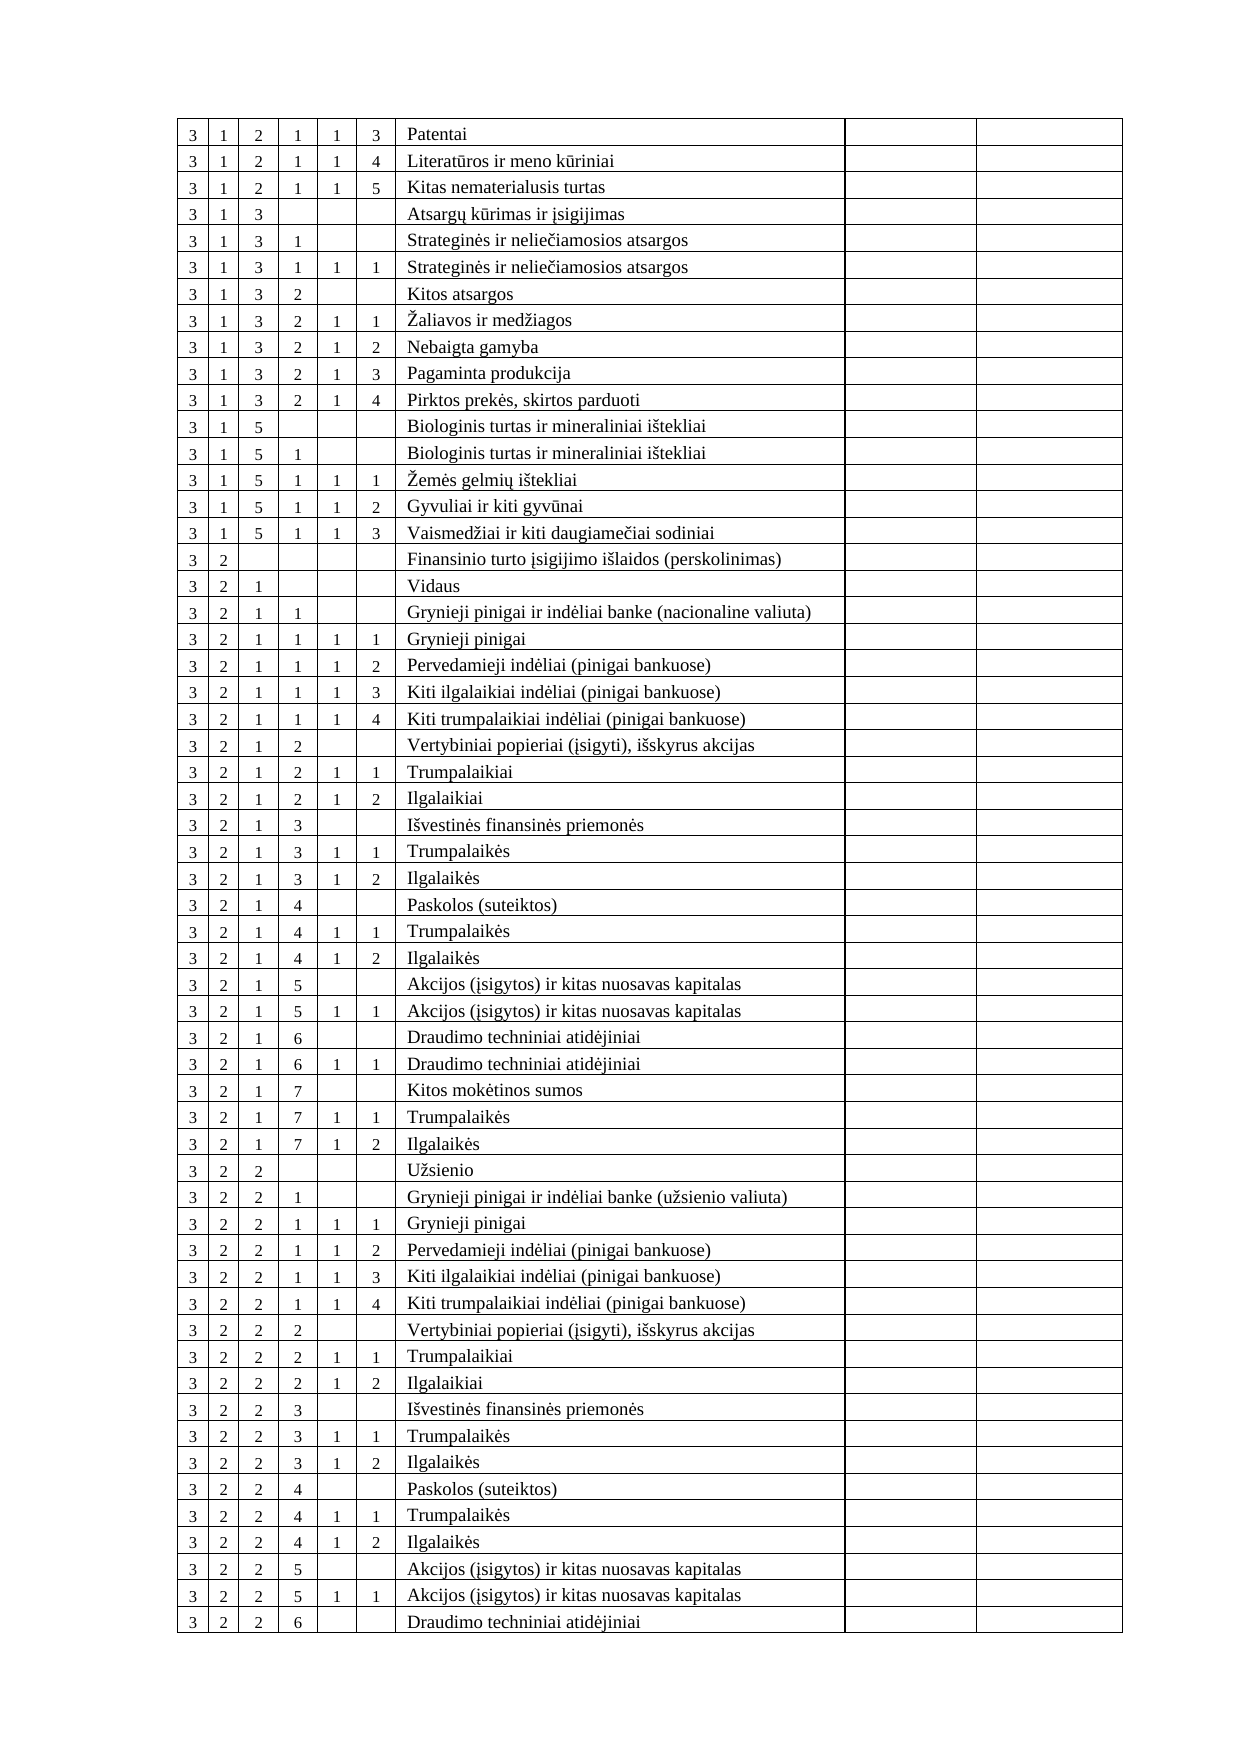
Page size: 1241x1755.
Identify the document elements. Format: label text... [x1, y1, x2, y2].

table_cell [846, 677, 976, 702]
table_cell 3 [239, 332, 278, 357]
table_cell [318, 810, 356, 835]
table_cell 1 [318, 146, 356, 171]
table_cell 3 [178, 544, 208, 570]
table_cell [318, 890, 356, 915]
table_cell [318, 1554, 356, 1579]
table_cell 1 [239, 810, 278, 835]
table_cell 1 [318, 677, 356, 702]
table_cell Kitos mokėtinos sumos [396, 1075, 844, 1101]
table_cell 2 [209, 1474, 238, 1499]
table_cell 3 [239, 279, 278, 304]
table_cell 3 [178, 1421, 208, 1446]
table_cell 2 [239, 1235, 278, 1260]
table_cell [318, 438, 356, 463]
table_cell Nebaigta gamyba [396, 332, 844, 357]
table_cell [846, 146, 976, 171]
table_cell 1 [318, 1208, 356, 1234]
table_cell Grynieji pinigai ir indėliai banke (užsienio valiuta) [396, 1182, 844, 1207]
table_cell 3 [178, 969, 208, 995]
table_cell 3 [178, 1341, 208, 1367]
table_cell Trumpalaikiai [396, 1341, 844, 1367]
table_cell [318, 597, 356, 623]
table_cell 3 [178, 571, 208, 596]
table_cell [318, 544, 356, 570]
table_cell 3 [178, 358, 208, 384]
table_cell Grynieji pinigai [396, 1208, 844, 1234]
table_cell 2 [279, 730, 317, 756]
table_cell [846, 836, 976, 862]
table_cell Biologinis turtas ir mineraliniai ištekliai [396, 438, 844, 463]
table_cell 2 [357, 650, 395, 676]
table_cell Grynieji pinigai [396, 624, 844, 649]
table_cell 7 [279, 1075, 317, 1101]
table_cell 1 [279, 1182, 317, 1207]
table_cell 3 [178, 1554, 208, 1579]
table_cell 1 [279, 119, 317, 145]
table_cell 2 [239, 1527, 278, 1552]
table_cell 2 [209, 704, 238, 729]
table_cell 1 [209, 518, 238, 543]
table_cell [977, 518, 1122, 543]
table_cell 1 [239, 1129, 278, 1154]
table_cell [977, 1447, 1122, 1473]
table_cell 3 [178, 730, 208, 756]
table_cell [977, 1421, 1122, 1446]
table_cell [846, 783, 976, 809]
table_cell 1 [279, 225, 317, 251]
table_cell 3 [239, 385, 278, 410]
table_cell [357, 730, 395, 756]
table_cell Vidaus [396, 571, 844, 596]
table_cell [977, 1075, 1122, 1101]
table_cell 3 [279, 1394, 317, 1420]
table_cell [846, 1208, 976, 1234]
table_cell [846, 465, 976, 490]
table_cell 3 [178, 305, 208, 331]
table_cell Vertybiniai popieriai (įsigyti), išskyrus akcijas [396, 730, 844, 756]
table_cell 4 [357, 385, 395, 410]
table_cell 1 [318, 1049, 356, 1074]
table_cell 1 [357, 465, 395, 490]
table_cell 2 [209, 916, 238, 942]
table_cell [846, 597, 976, 623]
table_cell 2 [357, 332, 395, 357]
table_cell 3 [178, 1447, 208, 1473]
table_cell [977, 1182, 1122, 1207]
table_cell 3 [178, 916, 208, 942]
table_cell 1 [279, 704, 317, 729]
table_cell 1 [239, 677, 278, 702]
table_cell [977, 1607, 1122, 1632]
table_cell 1 [357, 1500, 395, 1526]
table_cell Trumpalaikės [396, 1500, 844, 1526]
table_cell [318, 199, 356, 224]
table_cell [846, 1261, 976, 1287]
table_cell [977, 199, 1122, 224]
table_cell 1 [239, 1049, 278, 1074]
table_cell 3 [279, 863, 317, 888]
table_cell 1 [279, 491, 317, 517]
table_cell [977, 863, 1122, 888]
table_cell [846, 996, 976, 1021]
table_cell 3 [178, 783, 208, 809]
table_cell [977, 783, 1122, 809]
table_cell 3 [357, 518, 395, 543]
table_cell 2 [279, 1315, 317, 1340]
table_cell [977, 1208, 1122, 1234]
table_cell [846, 1288, 976, 1313]
table_cell 2 [209, 730, 238, 756]
table_cell 1 [357, 757, 395, 782]
table_cell 3 [178, 252, 208, 277]
table_cell [318, 1474, 356, 1499]
table_cell Akcijos (įsigytos) ir kitas nuosavas kapitalas [396, 996, 844, 1021]
table_cell 3 [178, 491, 208, 517]
table_cell 2 [209, 1022, 238, 1048]
table_cell 1 [318, 305, 356, 331]
table_cell 2 [279, 279, 317, 304]
table_cell [318, 571, 356, 596]
table_cell 2 [279, 1368, 317, 1393]
table_cell [977, 305, 1122, 331]
table_cell [977, 279, 1122, 304]
table_cell [977, 172, 1122, 198]
table_cell [846, 1447, 976, 1473]
table_cell 2 [209, 1155, 238, 1181]
table_cell [977, 1102, 1122, 1127]
table_cell 1 [209, 358, 238, 384]
table_cell 1 [279, 172, 317, 198]
table_cell Finansinio turto įsigijimo išlaidos (perskolinimas) [396, 544, 844, 570]
table_cell 1 [318, 624, 356, 649]
table_cell [357, 969, 395, 995]
table_cell 3 [178, 1022, 208, 1048]
table_cell [846, 943, 976, 968]
table_cell 2 [209, 1208, 238, 1234]
table_cell Paskolos (suteiktos) [396, 890, 844, 915]
table_cell 3 [178, 1208, 208, 1234]
table_cell [357, 1554, 395, 1579]
table_cell [846, 544, 976, 570]
table_cell 3 [178, 332, 208, 357]
table_cell [846, 119, 976, 145]
table_cell [977, 491, 1122, 517]
table_cell 1 [318, 943, 356, 968]
table_cell 2 [209, 1315, 238, 1340]
table_cell 3 [279, 810, 317, 835]
table_cell [977, 438, 1122, 463]
table_cell 3 [178, 1129, 208, 1154]
table_cell 2 [209, 1607, 238, 1632]
table_cell 2 [279, 1341, 317, 1367]
table_cell [357, 597, 395, 623]
table_cell 2 [209, 1500, 238, 1526]
table_cell 2 [357, 1235, 395, 1260]
table_cell [239, 544, 278, 570]
table_cell [977, 704, 1122, 729]
table_cell 3 [178, 385, 208, 410]
table_cell [318, 411, 356, 437]
table_cell Išvestinės finansinės priemonės [396, 1394, 844, 1420]
table_cell 3 [357, 677, 395, 702]
table_cell 3 [178, 996, 208, 1021]
table_cell 1 [279, 1288, 317, 1313]
table_cell Atsargų kūrimas ir įsigijimas [396, 199, 844, 224]
table_cell [357, 438, 395, 463]
table_cell [846, 969, 976, 995]
table_cell 1 [318, 172, 356, 198]
table_cell 1 [279, 252, 317, 277]
table_cell 3 [239, 252, 278, 277]
table_cell [977, 358, 1122, 384]
table_cell 2 [239, 1500, 278, 1526]
table_cell 3 [357, 1261, 395, 1287]
table_cell 1 [239, 996, 278, 1021]
table_cell 3 [178, 1049, 208, 1074]
table_cell 3 [178, 1580, 208, 1606]
table_cell [357, 1394, 395, 1420]
table_cell 2 [279, 783, 317, 809]
table_cell [846, 916, 976, 942]
table_cell 1 [209, 411, 238, 437]
table_cell 3 [178, 1288, 208, 1313]
table_cell [279, 544, 317, 570]
table_cell 2 [209, 1261, 238, 1287]
table_cell Trumpalaikės [396, 1102, 844, 1127]
table_cell 1 [318, 1235, 356, 1260]
table_cell [846, 810, 976, 835]
table_cell 1 [239, 863, 278, 888]
table_cell 3 [178, 199, 208, 224]
table_cell 3 [178, 1102, 208, 1127]
table_cell 3 [239, 358, 278, 384]
table_cell [977, 385, 1122, 410]
table_cell 1 [318, 332, 356, 357]
table_cell 1 [209, 119, 238, 145]
table_cell 3 [178, 411, 208, 437]
table_cell [977, 332, 1122, 357]
table_cell 1 [209, 199, 238, 224]
table_cell [977, 916, 1122, 942]
table_cell [357, 225, 395, 251]
table_cell 5 [239, 491, 278, 517]
table_cell [977, 890, 1122, 915]
table_cell [977, 1315, 1122, 1340]
table_cell [977, 757, 1122, 782]
table_cell 1 [279, 1235, 317, 1260]
table_cell [357, 890, 395, 915]
table_cell 1 [318, 650, 356, 676]
table_cell 2 [279, 332, 317, 357]
table_cell [846, 438, 976, 463]
table_cell 3 [178, 704, 208, 729]
table_cell [318, 279, 356, 304]
table_cell [318, 969, 356, 995]
table_cell [846, 1102, 976, 1127]
table_cell 1 [357, 1580, 395, 1606]
table_cell [318, 1182, 356, 1207]
table_cell 1 [279, 677, 317, 702]
table_cell Ilgalaikės [396, 943, 844, 968]
table_cell Žemės gelmių ištekliai [396, 465, 844, 490]
table_cell 2 [239, 1447, 278, 1473]
table_cell 1 [239, 730, 278, 756]
table_cell 3 [178, 677, 208, 702]
table_cell 1 [357, 836, 395, 862]
table_cell 1 [318, 1261, 356, 1287]
table_cell 4 [279, 1474, 317, 1499]
table_cell 2 [239, 1341, 278, 1367]
table_cell Pervedamieji indėliai (pinigai bankuose) [396, 650, 844, 676]
table_cell 7 [279, 1102, 317, 1127]
table_cell Gyvuliai ir kiti gyvūnai [396, 491, 844, 517]
table_cell [318, 1607, 356, 1632]
table_cell 1 [279, 650, 317, 676]
table_cell [977, 1500, 1122, 1526]
table_cell 3 [178, 1182, 208, 1207]
table_cell 1 [318, 1129, 356, 1154]
table_cell 1 [279, 1261, 317, 1287]
table_cell [318, 1075, 356, 1101]
table_cell 2 [209, 571, 238, 596]
table_cell [977, 624, 1122, 649]
table_cell [357, 1607, 395, 1632]
table_cell 2 [239, 1208, 278, 1234]
table_cell Pirktos prekės, skirtos parduoti [396, 385, 844, 410]
table_cell [357, 1474, 395, 1499]
table_cell 1 [318, 1368, 356, 1393]
table_cell [318, 1394, 356, 1420]
table_cell 1 [357, 1102, 395, 1127]
table_cell 1 [318, 757, 356, 782]
table_cell 3 [178, 943, 208, 968]
table_cell 2 [209, 1102, 238, 1127]
table_cell 2 [209, 1554, 238, 1579]
table_cell 1 [239, 757, 278, 782]
table_cell 3 [178, 146, 208, 171]
table_cell 1 [279, 438, 317, 463]
table_cell 5 [239, 411, 278, 437]
table_cell [318, 1022, 356, 1048]
table_cell 2 [209, 1447, 238, 1473]
table_cell Literatūros ir meno kūriniai [396, 146, 844, 171]
table_cell 1 [318, 358, 356, 384]
table_cell 1 [239, 1075, 278, 1101]
table_cell 1 [209, 332, 238, 357]
table_cell 2 [357, 491, 395, 517]
table_cell 1 [239, 890, 278, 915]
table_cell 6 [279, 1022, 317, 1048]
table_cell 4 [279, 890, 317, 915]
table_cell 1 [318, 1500, 356, 1526]
table_cell [846, 1022, 976, 1048]
table_cell 2 [209, 1182, 238, 1207]
table_cell 2 [209, 810, 238, 835]
table_cell 3 [178, 465, 208, 490]
table_cell Draudimo techniniai atidėjiniai [396, 1607, 844, 1632]
table_cell [977, 969, 1122, 995]
table_cell 3 [178, 1394, 208, 1420]
table_cell [279, 1155, 317, 1181]
table_cell 3 [178, 597, 208, 623]
table_cell [846, 1182, 976, 1207]
table_cell 1 [318, 1447, 356, 1473]
table_cell Strateginės ir neliečiamosios atsargos [396, 252, 844, 277]
table_cell [977, 1261, 1122, 1287]
table_cell [977, 996, 1122, 1021]
table_cell [846, 1368, 976, 1393]
table_cell 1 [318, 1421, 356, 1446]
table_cell Draudimo techniniai atidėjiniai [396, 1022, 844, 1048]
table_cell [846, 704, 976, 729]
table_cell Trumpalaikės [396, 836, 844, 862]
table_cell 1 [318, 996, 356, 1021]
table_cell [977, 1368, 1122, 1393]
table_cell Trumpalaikės [396, 916, 844, 942]
table_cell [977, 571, 1122, 596]
table_cell [977, 146, 1122, 171]
table_cell 1 [318, 1527, 356, 1552]
table_cell [846, 385, 976, 410]
table_cell Ilgalaikės [396, 863, 844, 888]
table_cell 1 [239, 1102, 278, 1127]
table_cell 1 [318, 836, 356, 862]
table_cell 2 [279, 385, 317, 410]
table_cell 5 [279, 1580, 317, 1606]
table_cell 1 [318, 1102, 356, 1127]
table_cell Patentai [396, 119, 844, 145]
table_cell 5 [239, 518, 278, 543]
table_cell 1 [239, 571, 278, 596]
table_cell 4 [357, 1288, 395, 1313]
table_cell 3 [357, 358, 395, 384]
table_cell 1 [318, 1341, 356, 1367]
table_cell [977, 411, 1122, 437]
table_cell [846, 1394, 976, 1420]
table_cell [977, 119, 1122, 145]
table_cell 3 [178, 1368, 208, 1393]
table_cell 2 [209, 597, 238, 623]
table_cell 1 [239, 704, 278, 729]
table_cell 1 [318, 704, 356, 729]
table_cell Grynieji pinigai ir indėliai banke (nacionaline valiuta) [396, 597, 844, 623]
table_cell 3 [178, 836, 208, 862]
table_cell 2 [209, 757, 238, 782]
table_cell [357, 571, 395, 596]
table_cell 1 [318, 465, 356, 490]
table_cell [846, 571, 976, 596]
table_cell Kiti ilgalaikiai indėliai (pinigai bankuose) [396, 1261, 844, 1287]
table_cell 3 [357, 119, 395, 145]
table_cell 2 [209, 969, 238, 995]
table_cell 2 [209, 1075, 238, 1101]
table_cell 1 [357, 1049, 395, 1074]
table_cell [977, 1022, 1122, 1048]
table_cell [977, 810, 1122, 835]
table_cell 2 [239, 1580, 278, 1606]
table_cell 2 [279, 358, 317, 384]
table_cell [846, 518, 976, 543]
table_cell 6 [279, 1049, 317, 1074]
table_cell 1 [357, 252, 395, 277]
table_cell [846, 1474, 976, 1499]
table_cell [846, 1049, 976, 1074]
table_cell [357, 1182, 395, 1207]
table_cell 1 [357, 305, 395, 331]
table_cell 2 [239, 1288, 278, 1313]
table_cell Akcijos (įsigytos) ir kitas nuosavas kapitalas [396, 969, 844, 995]
table_cell [846, 1580, 976, 1606]
table_cell 1 [209, 438, 238, 463]
table_cell [846, 650, 976, 676]
table_cell 2 [239, 172, 278, 198]
table_cell [977, 1129, 1122, 1154]
table_cell 1 [279, 146, 317, 171]
table_cell [977, 225, 1122, 251]
table_cell 3 [178, 1474, 208, 1499]
table_cell 2 [239, 1421, 278, 1446]
table_cell Ilgalaikiai [396, 1368, 844, 1393]
table_cell 2 [209, 836, 238, 862]
table_cell 4 [357, 146, 395, 171]
table_cell 1 [239, 969, 278, 995]
table_cell [846, 1235, 976, 1260]
table_cell [279, 571, 317, 596]
table_cell 2 [209, 783, 238, 809]
table_cell 2 [209, 1580, 238, 1606]
table_cell 3 [239, 225, 278, 251]
table_cell 1 [279, 624, 317, 649]
table_cell Biologinis turtas ir mineraliniai ištekliai [396, 411, 844, 437]
table_cell 5 [239, 465, 278, 490]
table_cell Trumpalaikiai [396, 757, 844, 782]
table_cell 6 [279, 1607, 317, 1632]
table_cell [977, 1235, 1122, 1260]
table_cell 2 [357, 783, 395, 809]
table_cell 3 [239, 199, 278, 224]
table_cell [846, 1500, 976, 1526]
table_cell [846, 279, 976, 304]
table_cell 2 [209, 1394, 238, 1420]
table_cell [357, 810, 395, 835]
table_cell [357, 411, 395, 437]
table_cell [977, 943, 1122, 968]
table_cell 5 [279, 996, 317, 1021]
table_cell 1 [239, 1022, 278, 1048]
table_cell 2 [209, 1368, 238, 1393]
table_cell 3 [178, 518, 208, 543]
table_cell Ilgalaikės [396, 1129, 844, 1154]
table_cell 1 [318, 252, 356, 277]
table_cell 4 [279, 943, 317, 968]
table_cell [977, 650, 1122, 676]
table_cell 3 [239, 305, 278, 331]
table_cell 4 [357, 704, 395, 729]
table_cell 5 [357, 172, 395, 198]
table_cell [846, 172, 976, 198]
table_cell 5 [279, 969, 317, 995]
table_cell 1 [209, 491, 238, 517]
table_cell [977, 836, 1122, 862]
table_cell 4 [279, 1500, 317, 1526]
table_cell 1 [279, 597, 317, 623]
table_cell 1 [209, 172, 238, 198]
table_cell Išvestinės finansinės priemonės [396, 810, 844, 835]
table_cell [846, 411, 976, 437]
table_cell 3 [178, 1235, 208, 1260]
table_cell [357, 1155, 395, 1181]
table_cell 2 [357, 943, 395, 968]
table_cell 1 [279, 1208, 317, 1234]
table_cell Kitas nematerialusis turtas [396, 172, 844, 198]
table_cell 1 [357, 996, 395, 1021]
table_cell [977, 1155, 1122, 1181]
table_cell 1 [239, 650, 278, 676]
table_cell [846, 1527, 976, 1552]
table_cell 1 [357, 916, 395, 942]
table_cell 2 [209, 650, 238, 676]
table_cell 2 [209, 1527, 238, 1552]
table_cell 1 [209, 385, 238, 410]
table_cell 2 [357, 863, 395, 888]
table_cell [318, 1155, 356, 1181]
table_cell 1 [239, 624, 278, 649]
table_cell 3 [178, 863, 208, 888]
table_cell 4 [279, 1527, 317, 1552]
table_cell 2 [239, 1554, 278, 1579]
table_cell 2 [239, 1155, 278, 1181]
table_cell [846, 1421, 976, 1446]
table_cell 2 [239, 119, 278, 145]
table_cell [279, 411, 317, 437]
table_cell 1 [318, 491, 356, 517]
table_cell 2 [279, 305, 317, 331]
table_cell 4 [279, 916, 317, 942]
table_cell [977, 677, 1122, 702]
table_cell 2 [209, 1129, 238, 1154]
table_cell 3 [178, 1500, 208, 1526]
table_cell [977, 1288, 1122, 1313]
table_cell Kiti trumpalaikiai indėliai (pinigai bankuose) [396, 704, 844, 729]
table_cell Ilgalaikės [396, 1527, 844, 1552]
table_cell 2 [209, 863, 238, 888]
table_cell 1 [318, 863, 356, 888]
table_cell [977, 730, 1122, 756]
table_cell [279, 199, 317, 224]
table_cell [977, 1049, 1122, 1074]
table_cell 1 [318, 518, 356, 543]
table_cell [977, 1554, 1122, 1579]
table_cell 1 [239, 916, 278, 942]
table_cell 1 [209, 465, 238, 490]
table_cell 1 [209, 279, 238, 304]
table_cell [977, 252, 1122, 277]
table_cell Užsienio [396, 1155, 844, 1181]
table_cell 2 [209, 1288, 238, 1313]
table_cell [846, 1315, 976, 1340]
table_cell 3 [178, 279, 208, 304]
table_cell 1 [318, 119, 356, 145]
table_cell [846, 1341, 976, 1367]
table_cell [846, 1129, 976, 1154]
table_cell 3 [178, 810, 208, 835]
table_cell 3 [178, 172, 208, 198]
table_cell 2 [357, 1527, 395, 1552]
table_cell Akcijos (įsigytos) ir kitas nuosavas kapitalas [396, 1580, 844, 1606]
table_cell 1 [318, 1288, 356, 1313]
table_cell [846, 1607, 976, 1632]
table_cell 2 [239, 1368, 278, 1393]
table_cell 1 [357, 624, 395, 649]
table_cell [846, 225, 976, 251]
table_cell Paskolos (suteiktos) [396, 1474, 844, 1499]
table_cell 2 [209, 1421, 238, 1446]
table_cell 2 [279, 757, 317, 782]
table_cell 2 [209, 1049, 238, 1074]
table_cell Strateginės ir neliečiamosios atsargos [396, 225, 844, 251]
table_cell Žaliavos ir medžiagos [396, 305, 844, 331]
table_cell 3 [178, 1075, 208, 1101]
table_cell 2 [239, 1394, 278, 1420]
table_cell 2 [209, 890, 238, 915]
table_cell 2 [239, 1474, 278, 1499]
table_cell [357, 279, 395, 304]
table_cell 3 [279, 1447, 317, 1473]
table_cell Pervedamieji indėliai (pinigai bankuose) [396, 1235, 844, 1260]
table_cell Kiti ilgalaikiai indėliai (pinigai bankuose) [396, 677, 844, 702]
table_cell [977, 1394, 1122, 1420]
table_cell Ilgalaikės [396, 1447, 844, 1473]
table_cell [357, 1022, 395, 1048]
table_cell Kitos atsargos [396, 279, 844, 304]
table_cell 3 [178, 650, 208, 676]
table_cell [977, 1580, 1122, 1606]
table_cell [846, 863, 976, 888]
table_cell 3 [178, 1527, 208, 1552]
table_cell 1 [239, 597, 278, 623]
table_cell 2 [209, 677, 238, 702]
table_cell 1 [318, 385, 356, 410]
table_cell 2 [239, 146, 278, 171]
table_cell 2 [209, 943, 238, 968]
table_cell 3 [178, 1315, 208, 1340]
table_cell 1 [209, 146, 238, 171]
table_cell Kiti trumpalaikiai indėliai (pinigai bankuose) [396, 1288, 844, 1313]
table_cell 2 [209, 544, 238, 570]
table_cell 2 [209, 1341, 238, 1367]
table_cell [846, 1155, 976, 1181]
table_cell [846, 730, 976, 756]
table_cell 2 [357, 1368, 395, 1393]
table_cell [846, 624, 976, 649]
table_cell 3 [279, 836, 317, 862]
table_cell 1 [357, 1341, 395, 1367]
table_cell [846, 757, 976, 782]
table_cell 3 [178, 757, 208, 782]
table_cell [357, 544, 395, 570]
table_cell 2 [239, 1607, 278, 1632]
table_cell [318, 1315, 356, 1340]
table_cell 5 [279, 1554, 317, 1579]
table_cell 1 [318, 1580, 356, 1606]
table_cell 3 [178, 890, 208, 915]
table_cell 2 [357, 1447, 395, 1473]
table_cell [846, 358, 976, 384]
table_cell [977, 1474, 1122, 1499]
table_cell 3 [178, 438, 208, 463]
table_cell [846, 305, 976, 331]
table_cell Draudimo techniniai atidėjiniai [396, 1049, 844, 1074]
table_cell 1 [318, 783, 356, 809]
table_cell [846, 199, 976, 224]
table_cell 1 [279, 465, 317, 490]
table_cell 3 [178, 119, 208, 145]
table_cell 2 [239, 1315, 278, 1340]
table_cell [977, 544, 1122, 570]
table_cell 1 [209, 225, 238, 251]
table_cell 2 [357, 1129, 395, 1154]
table_cell 3 [178, 624, 208, 649]
table_cell 1 [279, 518, 317, 543]
table_cell 1 [357, 1421, 395, 1446]
table_cell 2 [239, 1261, 278, 1287]
table_cell [846, 491, 976, 517]
table_cell 1 [239, 836, 278, 862]
table_cell Akcijos (įsigytos) ir kitas nuosavas kapitalas [396, 1554, 844, 1579]
table_cell [357, 1075, 395, 1101]
table_cell 7 [279, 1129, 317, 1154]
table_cell [977, 597, 1122, 623]
table_cell 3 [178, 225, 208, 251]
table_cell 1 [239, 943, 278, 968]
table_cell [846, 1554, 976, 1579]
table_cell 1 [357, 1208, 395, 1234]
table_cell [846, 252, 976, 277]
table_cell 2 [239, 1182, 278, 1207]
table_cell 3 [279, 1421, 317, 1446]
table_cell Trumpalaikės [396, 1421, 844, 1446]
table_cell [977, 1527, 1122, 1552]
table_cell [846, 1075, 976, 1101]
table_cell 5 [239, 438, 278, 463]
table_cell Pagaminta produkcija [396, 358, 844, 384]
table_cell 2 [209, 996, 238, 1021]
table_cell [318, 730, 356, 756]
table_cell [846, 332, 976, 357]
table_cell Vertybiniai popieriai (įsigyti), išskyrus akcijas [396, 1315, 844, 1340]
table_cell 3 [178, 1155, 208, 1181]
table_cell Ilgalaikiai [396, 783, 844, 809]
table_cell 2 [209, 1235, 238, 1260]
table_cell 1 [209, 252, 238, 277]
table_cell 2 [209, 624, 238, 649]
table_cell 3 [178, 1607, 208, 1632]
table_cell Vaismedžiai ir kiti daugiamečiai sodiniai [396, 518, 844, 543]
table_cell [318, 225, 356, 251]
table_cell [357, 1315, 395, 1340]
table_cell 1 [239, 783, 278, 809]
table_cell 1 [209, 305, 238, 331]
table_cell 1 [318, 916, 356, 942]
table_cell [977, 1341, 1122, 1367]
table_cell [846, 890, 976, 915]
table_cell [357, 199, 395, 224]
table_cell 3 [178, 1261, 208, 1287]
table_cell [977, 465, 1122, 490]
